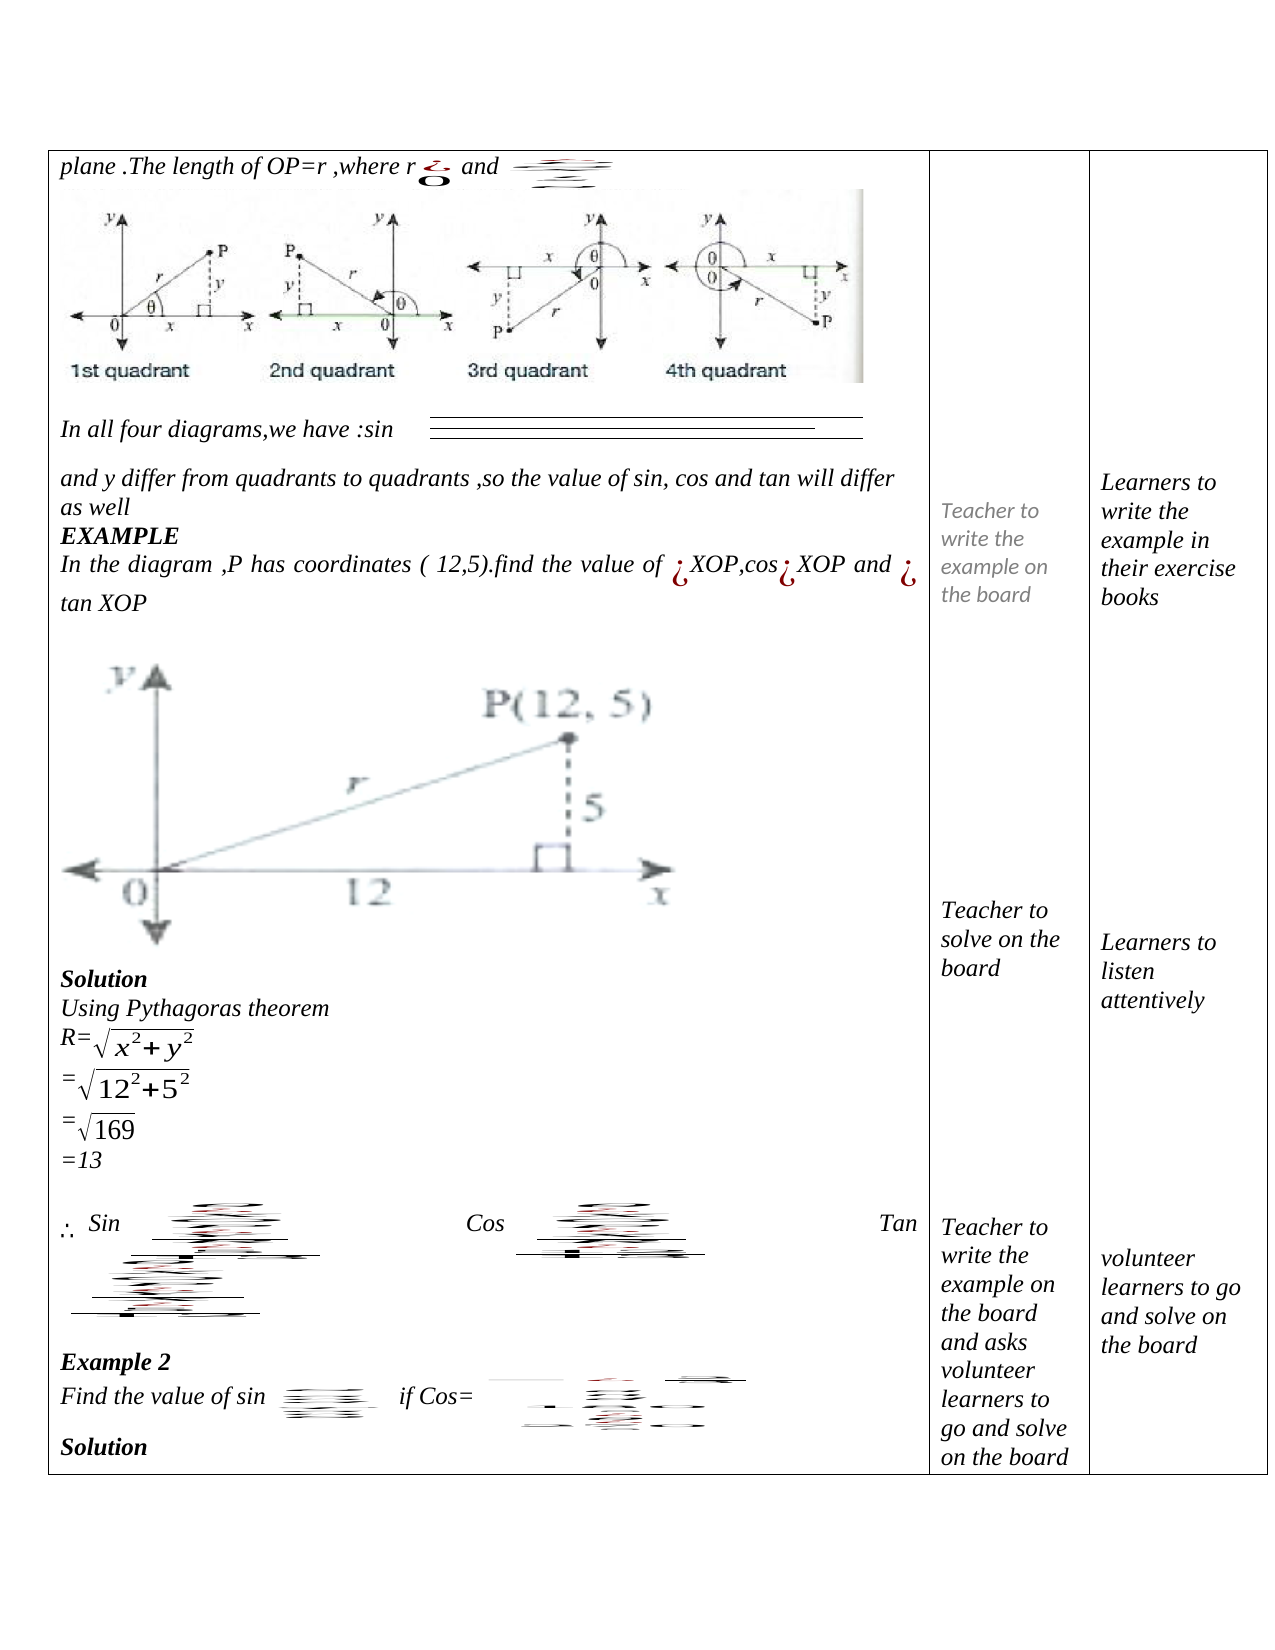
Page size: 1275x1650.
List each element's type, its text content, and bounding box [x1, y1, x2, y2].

table_cell Learners to write the example in their exercise books Learners to listen attentively volunteer learners to go and solve on the board [1090, 151, 1267, 1473]
table_cell Determining the sign of the three trigonometric ratios in the quadrants Note the following The quadrants are numbered from I to iv, in ant-clockwise direction Angles between 0 and 90 fall in the first quadrant Angles between 90 and 180 fall in the second quadrant Angles between 180 and 270 fall in the third quadrant Angles between 270 and 360 fall in the four quadrant In the first quadrant , x In the second quadrant x In the third quadrant x In the fourth quadrant x In the diagram below ,(x,y)is a point in each of the four quadrants of the Cartesian plane .The length of OP=r ,where r and In all four diagrams,we have :sinand y differ from quadrants to quadrants ,so the value of sin, cos and tan will differ as well EXAMPLE In the diagram ,P has coordinates ( 12,5).find the value of XOP,cosXOP and tan XOP Solution Using Pythagoras theorem R= = = =13 Sin Cos Tan Example 2 Find the value of sin if Cos= Solution 180,so fall in the 3rd quadrant Draw a diagram of this situation Y= R= = = =5 ________________note y is negative in the 3rd quadrant Sin [49, 151, 929, 1473]
table_cell Teacher to write the example on the board Teacher to solve on the board Teacher to write the example on the board and asks volunteer learners to go and solve on the board [930, 151, 1089, 1473]
